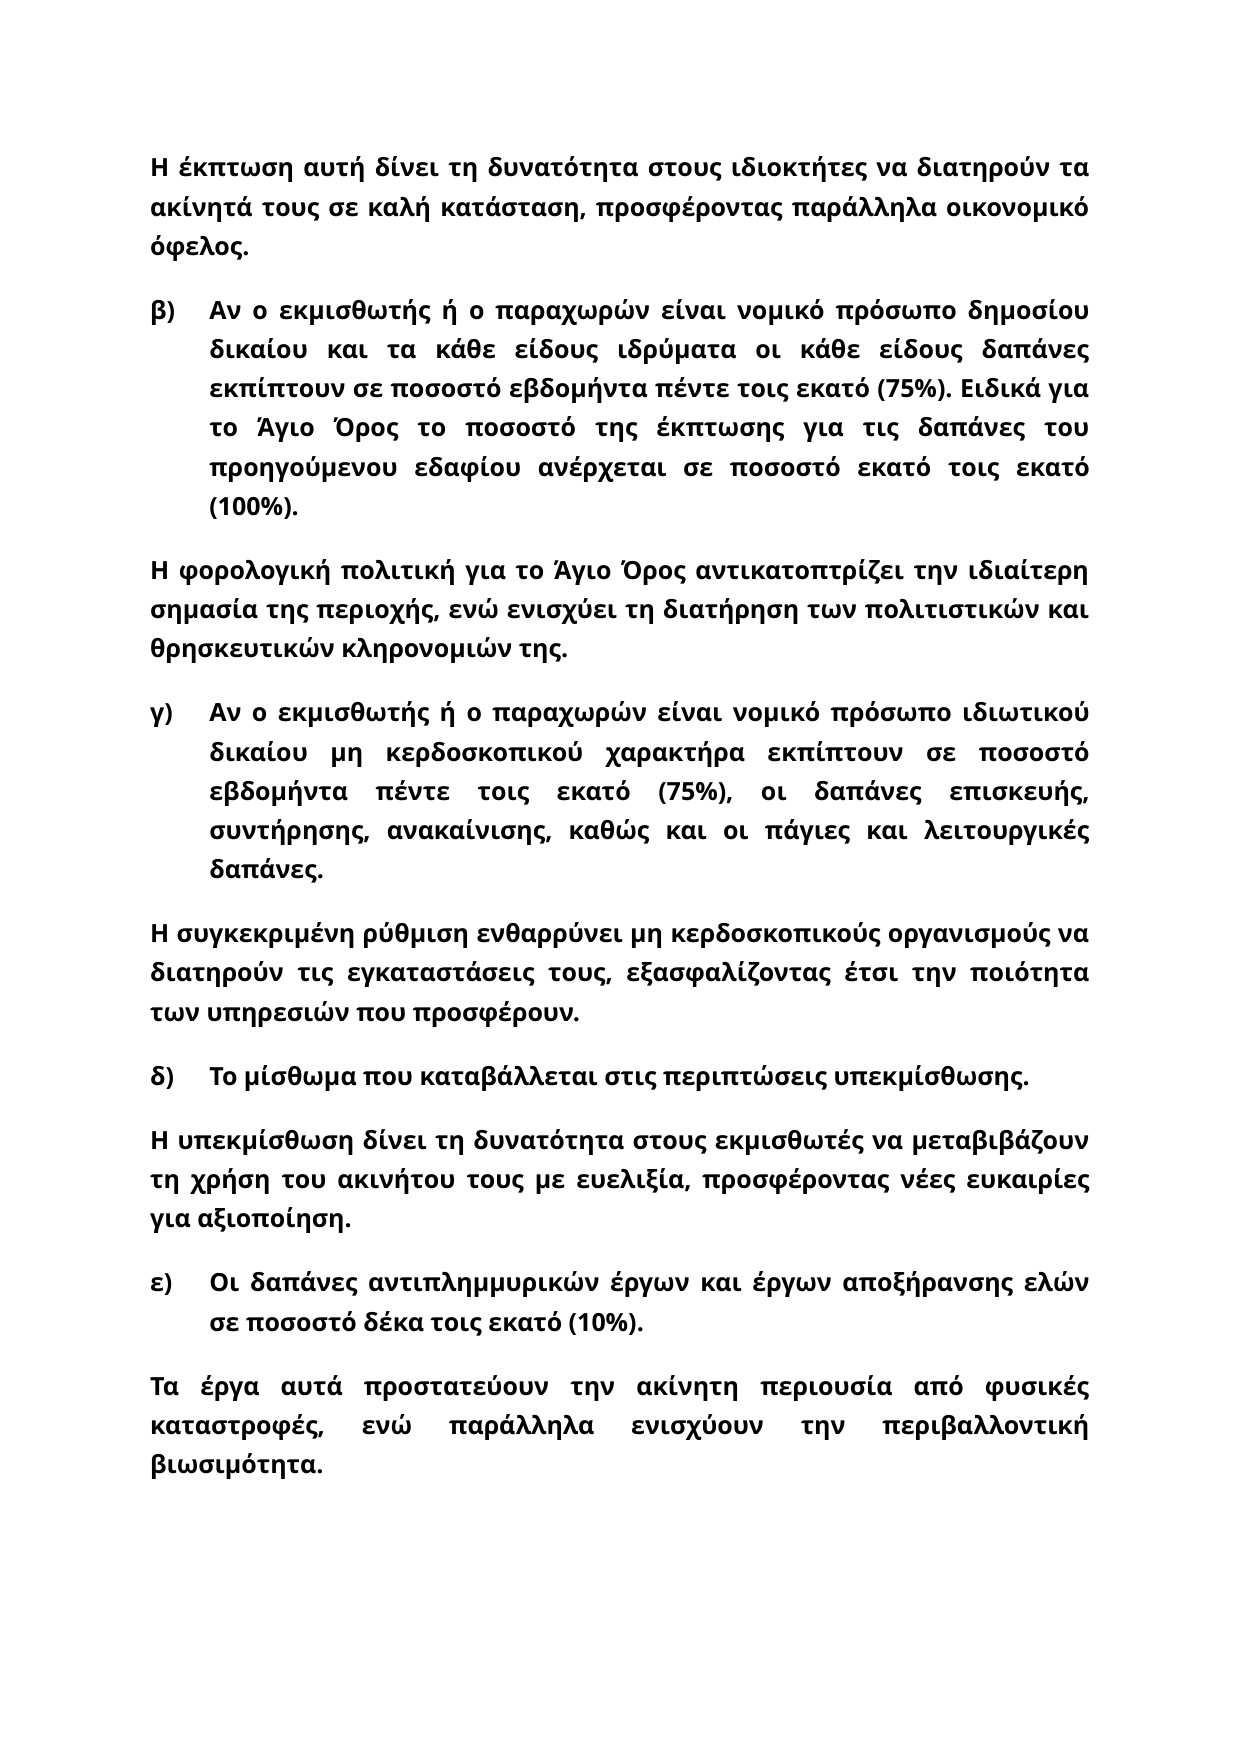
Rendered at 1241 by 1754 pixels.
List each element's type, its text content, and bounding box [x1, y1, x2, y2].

list γ) Αν ο εκμισθωτής ή ο παραχωρών είναι νομικό πρόσωπο ιδιωτικού δικαίου μη κερδοσκοπικού χαρακτήρα εκπίπτουν σε ποσοστό εβδομήντα πέντε τοις εκατό (75%), οι δαπάνες επισκευής, συντήρησης, ανακαίνισης, καθώς και οι πάγιες και λειτουργικές δαπάνες. [150, 695, 1090, 886]
text Η υπεκμίσθωση δίνει τη δυνατότητα στους εκμισθωτές να μεταβιβάζουν τη χρήση του ακινήτου τους με ευελιξία, προσφέροντας νέες ευκαιρίες για αξιοποίηση. [150, 1122, 1090, 1235]
text Τα έργα αυτά προστατεύουν την ακίνητη περιουσία από φυσικές καταστροφές, ενώ παράλληλα ενισχύουν την περιβαλλοντική βιωσιμότητα. [150, 1368, 1090, 1481]
text Η έκπτωση αυτή δίνει τη δυνατότητα στους ιδιοκτήτες να διατηρούν τα ακίνητά τους σε καλή κατάσταση, προσφέροντας παράλληλα οικονομικό όφελος. [150, 150, 1090, 262]
list β) Αν ο εκμισθωτής ή ο παραχωρών είναι νομικό πρόσωπο δημοσίου δικαίου και τα κάθε είδους ιδρύματα οι κάθε είδους δαπάνες εκπίπτουν σε ποσοστό εβδομήντα πέντε τοις εκατό (75%). Ειδικά για το Άγιο Όρος το ποσοστό της έκπτωσης για τις δαπάνες του προηγούμενου εδαφίου ανέρχεται σε ποσοστό εκατό τοις εκατό (100%). [150, 292, 1090, 522]
text Η φορολογική πολιτική για το Άγιο Όρος αντικατοπτρίζει την ιδιαίτερη σημασία της περιοχής, ενώ ενισχύει τη διατήρηση των πολιτιστικών και θρησκευτικών κληρονομιών της. [150, 552, 1090, 665]
text Η συγκεκριμένη ρύθμιση ενθαρρύνει μη κερδοσκοπικούς οργανισμούς να διατηρούν τις εγκαταστάσεις τους, εξασφαλίζοντας έτσι την ποιότητα των υπηρεσιών που προσφέρουν. [150, 916, 1090, 1028]
list ε) Οι δαπάνες αντιπλημμυρικών έργων και έργων αποξήρανσης ελών σε ποσοστό δέκα τοις εκατό (10%). [150, 1265, 1090, 1338]
list δ) Το μίσθωμα που καταβάλλεται στις περιπτώσεις υπεκμίσθωσης. [150, 1058, 1090, 1092]
